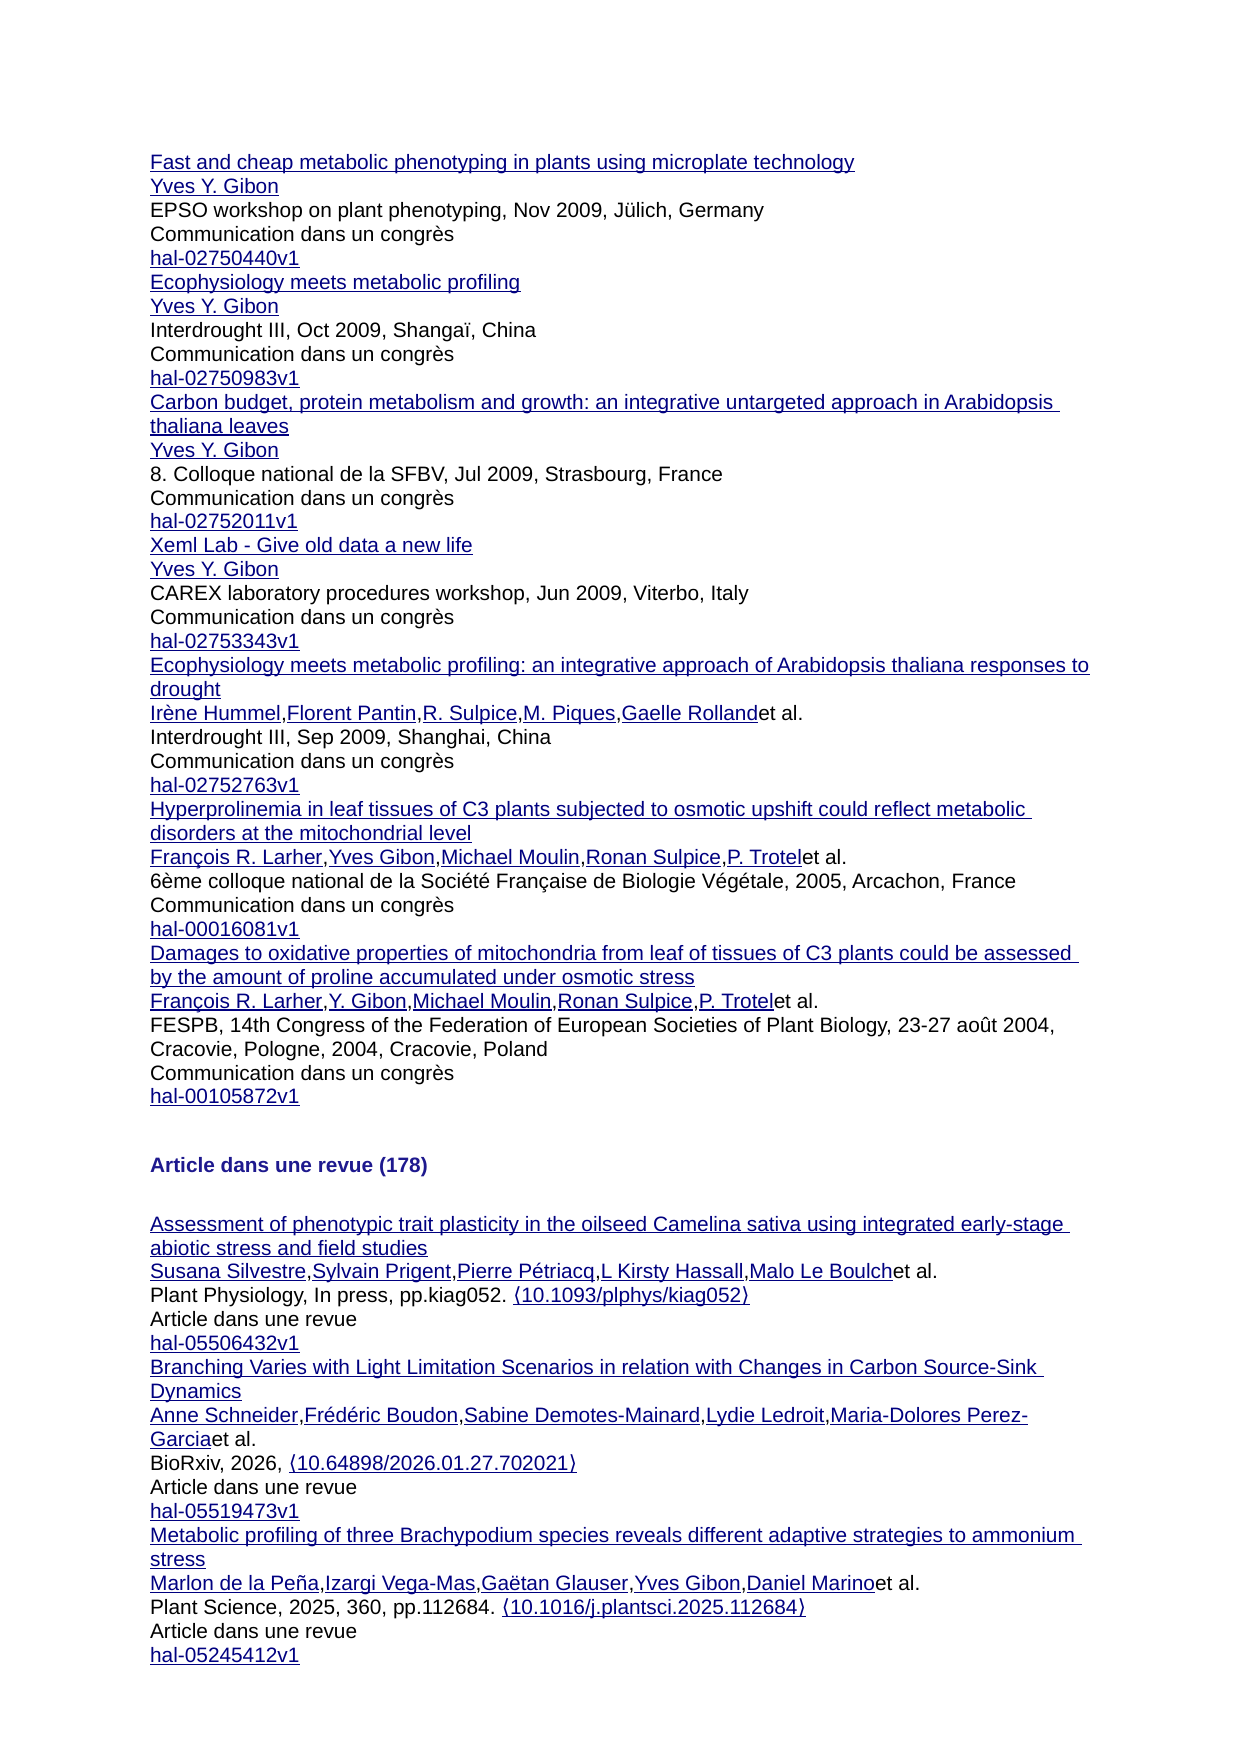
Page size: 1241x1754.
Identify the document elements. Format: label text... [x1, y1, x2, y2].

table_cell Ecophysiology meets metabolic profiling: an integrative approach of Arabidopsis thaliana responses to [150, 653, 1090, 674]
table_cell Branching Varies with Light Limitation Scenarios in relation with Changes in Carbon Source-Sink Dynamics Anne Schneider,Frédéric Boudon,Sabine Demotes-Mainard,Lydie Ledroit,Maria-Dolores Perez-Garciaet al. BioRxiv, 2026, ⟨10.64898/2026.01.27.702021⟩ Article dans une revue hal-05519473v1 [150, 1355, 1090, 1523]
table_cell Damages to oxidative properties of mitochondria from leaf of tissues of C3 plants could be assessed by the amount of proline accumulated under osmotic stress François R. Larher,Y. Gibon,Michael Moulin,Ronan Sulpice,P. Trotelet al. FESPB, 14th Congress of the Federation of European Societies of Plant Biology, 23-27 août 2004, Cracovie, Pologne, 2004, Cracovie, Poland Communication dans un congrès hal-00105872v1 [150, 941, 1090, 1108]
table_header Assessment of phenotypic trait plasticity in the oilseed Camelina sativa using integrated early-stage abiotic stress and field studies Susana Silvestre,Sylvain Prigent,Pierre Pétriacq,L Kirsty Hassall,Malo Le Boulchet al. Plant Physiology, In press, pp.kiag052. ⟨10.1093/plphys/kiag052⟩ Article dans une revue hal-05506432v1 [150, 1211, 1090, 1355]
table_cell Carbon budget, protein metabolism and growth: an integrative untargeted approach in Arabidopsis thaliana leaves Yves Y. Gibon 8. Colloque national de la SFBV, Jul 2009, Strasbourg, France Communication dans un congrès hal-02752011v1 [150, 390, 1090, 533]
table_cell Ecophysiology meets metabolic profiling Yves Y. Gibon Interdrought III, Oct 2009, Shangaï, China Communication dans un congrès hal-02750983v1 [150, 270, 1090, 389]
subtitle Article dans une revue (178) [150, 1153, 1090, 1177]
table_cell Hyperprolinemia in leaf tissues of C3 plants subjected to osmotic upshift could reflect metabolic disorders at the mitochondrial level François R. Larher,Yves Gibon,Michael Moulin,Ronan Sulpice,P. Trotelet al. 6ème colloque national de la Société Française de Biologie Végétale, 2005, Arcachon, France Communication dans un congrès hal-00016081v1 [150, 797, 1090, 941]
table_cell drought Irène Hummel,Florent Pantin,R. Sulpice,M. Piques,Gaelle Rollandet al. Interdrought III, Sep 2009, Shanghai, China Communication dans un congrès hal-02752763v1 [150, 675, 1090, 797]
table_cell Fast and cheap metabolic phenotyping in plants using microplate technology Yves Y. Gibon EPSO workshop on plant phenotyping, Nov 2009, Jülich, Germany Communication dans un congrès hal-02750440v1 [150, 150, 1090, 270]
table_cell Metabolic profiling of three Brachypodium species reveals different adaptive strategies to ammonium stress Marlon de la Peña,Izargi Vega-Mas,Gaëtan Glauser,Yves Gibon,Daniel Marinoet al. Plant Science, 2025, 360, pp.112684. ⟨10.1016/j.plantsci.2025.112684⟩ Article dans une revue hal-05245412v1 [150, 1523, 1090, 1667]
table_cell Xeml Lab - Give old data a new life Yves Y. Gibon CAREX laboratory procedures workshop, Jun 2009, Viterbo, Italy Communication dans un congrès hal-02753343v1 [150, 533, 1090, 653]
